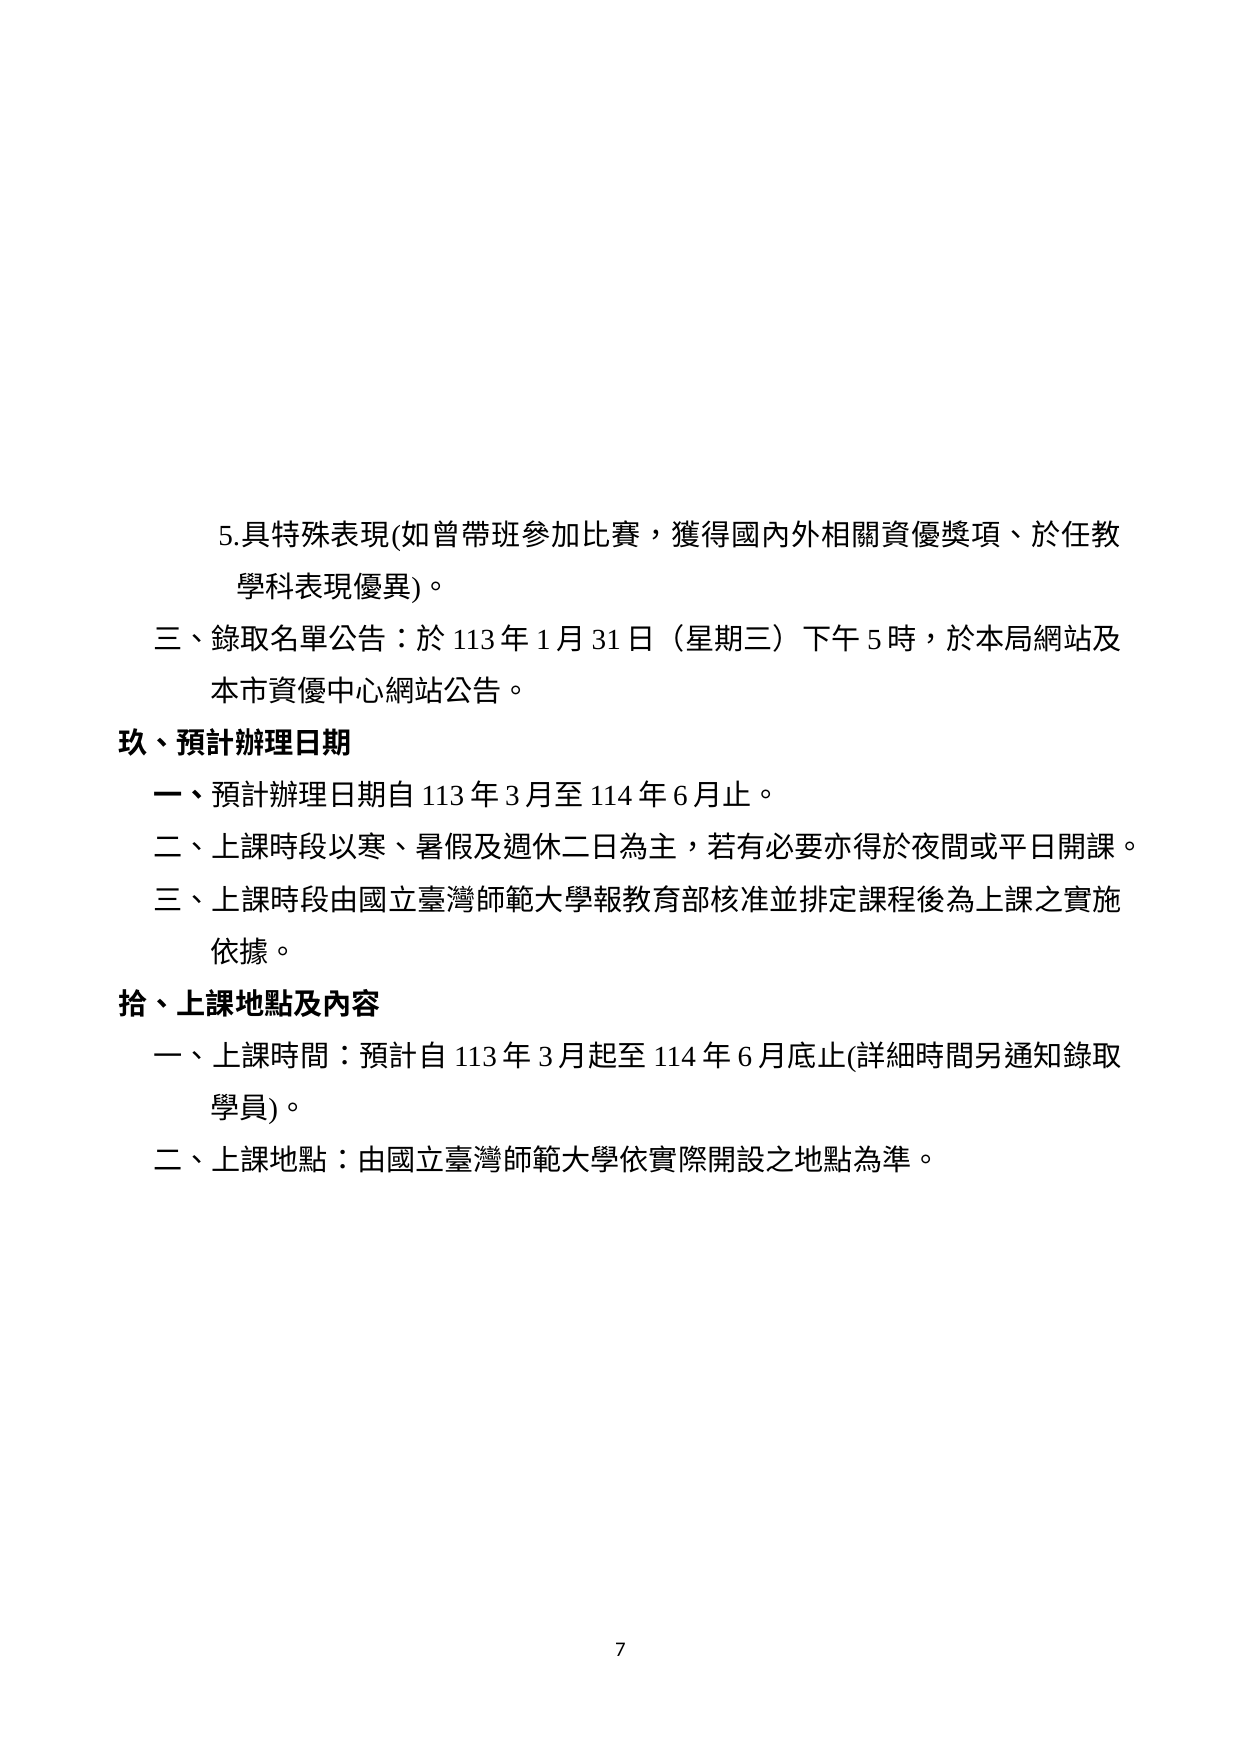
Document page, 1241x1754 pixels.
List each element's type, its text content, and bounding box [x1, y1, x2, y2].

text 玖、預計辦理日期 [118, 712, 1122, 764]
text 二、上課地點：由國立臺灣師範大學依實際開設之地點為準。 [153, 1129, 1122, 1181]
text 拾、上課地點及內容 [118, 972, 1122, 1024]
text 5.具特殊表現(如曾帶班參加比賽，獲得國內外相關資優獎項、於任教學科表現優異)。 [218, 504, 1122, 608]
text 三、上課時段由國立臺灣師範大學報教育部核准並排定課程後為上課之實施依據。 [153, 868, 1122, 972]
text 三、錄取名單公告：於113年1月31日（星期三）下午5時，於本局網站及本市資優中心網站公告。 [153, 608, 1122, 712]
text 二、上課時段以寒、暑假及週休二日為主，若有必要亦得於夜間或平日開課。 [153, 816, 1122, 868]
text 一、上課時間：預計自113年3月起至114年6月底止(詳細時間另通知錄取學員)。 [153, 1024, 1122, 1129]
text 一、預計辦理日期自113年3月至114年6月止。 [153, 764, 1122, 816]
